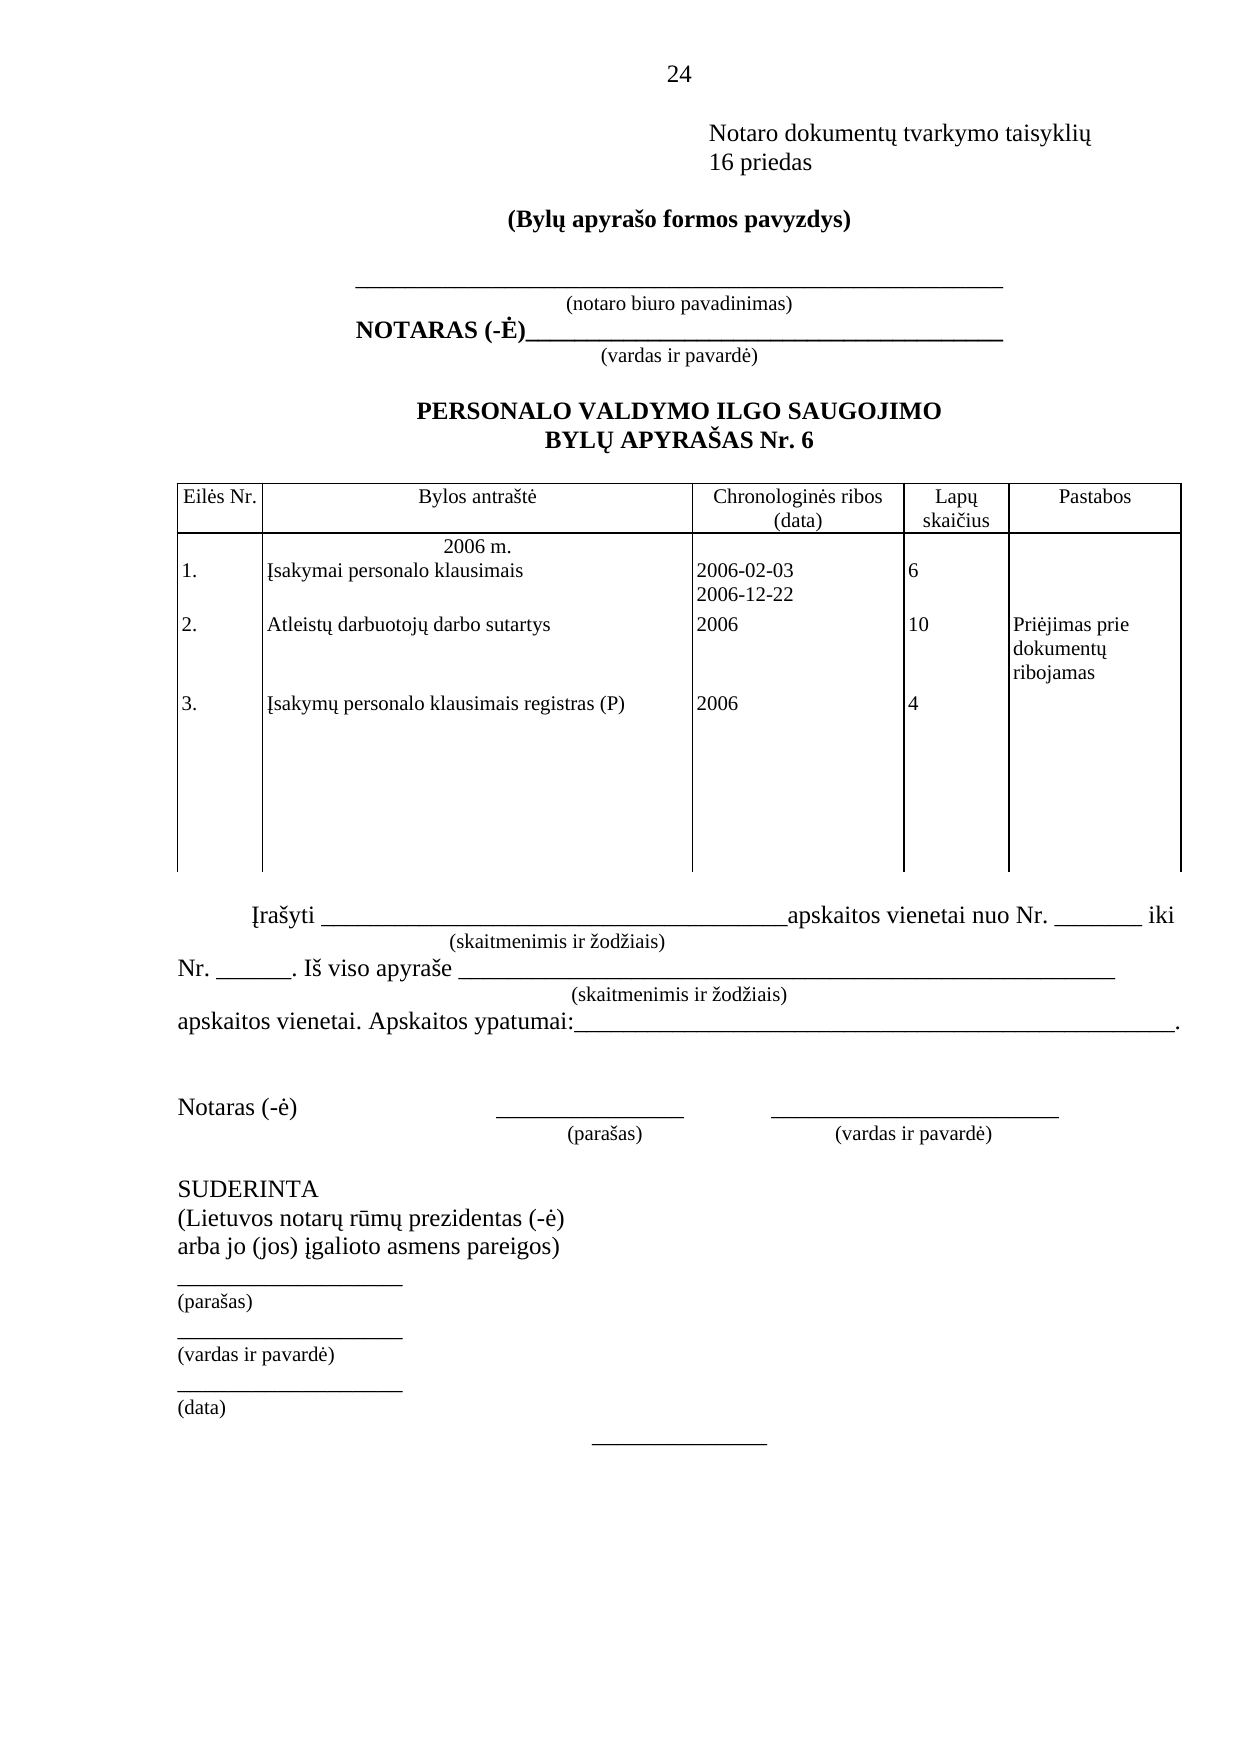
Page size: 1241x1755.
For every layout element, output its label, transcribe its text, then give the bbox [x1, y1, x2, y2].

table_cell 3. [178, 691, 262, 872]
table_cell [899, 534, 903, 558]
text (notaro biuro pavadinimas) [177, 291, 1181, 315]
table_header Bylos antraštė [263, 484, 692, 532]
table_header Eilės Nr. [178, 484, 262, 532]
table_cell Įsakymai personalo klausimais [263, 558, 692, 612]
text Notaras (-ė) _______________ _______________________ [177, 1092, 1181, 1121]
table_cell 4 [905, 691, 1008, 872]
table_cell [1010, 691, 1180, 872]
table_cell 2006 [693, 612, 903, 691]
text PERSONALO VALDYMO ILGO SAUGOJIMO [177, 396, 1181, 425]
text (parašas) [177, 1289, 1181, 1313]
table_cell [1004, 534, 1008, 558]
text SUDERINTA [177, 1174, 1181, 1203]
text (skaitmenimis ir žodžiais) [177, 929, 1181, 953]
text (Lietuvos notarų rūmų prezidentas (-ė) [177, 1203, 1181, 1231]
table_cell 10 [905, 612, 1008, 691]
text apskaitos vienetai. Apskaitos ypatumai: . [177, 1006, 1181, 1035]
table_cell 6 [905, 558, 1008, 612]
text (skaitmenimis ir žodžiais) [177, 982, 1181, 1006]
text 16 priedas [177, 147, 1181, 176]
text __________________ [177, 1366, 1181, 1394]
text Nr. ______. Iš viso apyraše [177, 953, 1181, 982]
table_cell 2006-02-03 2006-12-22 [693, 558, 903, 612]
table_cell Atleistų darbuotojų darbo sutartys [263, 612, 692, 691]
text (data) [177, 1394, 1181, 1419]
text __________________ [177, 1260, 1181, 1289]
text Notaro dokumentų tvarkymo taisyklių [709, 118, 1181, 147]
text BYLŲ APYRAŠAS Nr. 6 [177, 425, 1181, 454]
table_cell [258, 534, 262, 558]
text NOTARAS (-Ė) [177, 315, 1181, 343]
table_header Pastabos [1010, 484, 1180, 532]
text (Bylų apyrašo formos pavyzdys) [177, 204, 1181, 233]
table_cell [1010, 558, 1180, 612]
text (parašas) (vardas ir pavardė) [177, 1121, 1181, 1145]
text ______________ [177, 1419, 1181, 1447]
table_cell Priėjimas prie dokumentų ribojamas [1010, 612, 1180, 691]
text (vardas ir pavardė) [177, 343, 1181, 367]
table_cell Įsakymų personalo klausimais registras (P) [263, 691, 692, 872]
table_cell 2. [178, 612, 262, 691]
text Įrašyti apskaitos vienetai nuo Nr. _______ iki [177, 901, 1181, 929]
text __________________ [177, 1313, 1181, 1342]
table_cell 1. [178, 558, 262, 612]
text arba jo (jos) įgalioto asmens pareigos) [177, 1231, 1181, 1260]
text (vardas ir pavardė) [177, 1342, 1181, 1366]
table_cell 2006 [693, 691, 903, 872]
